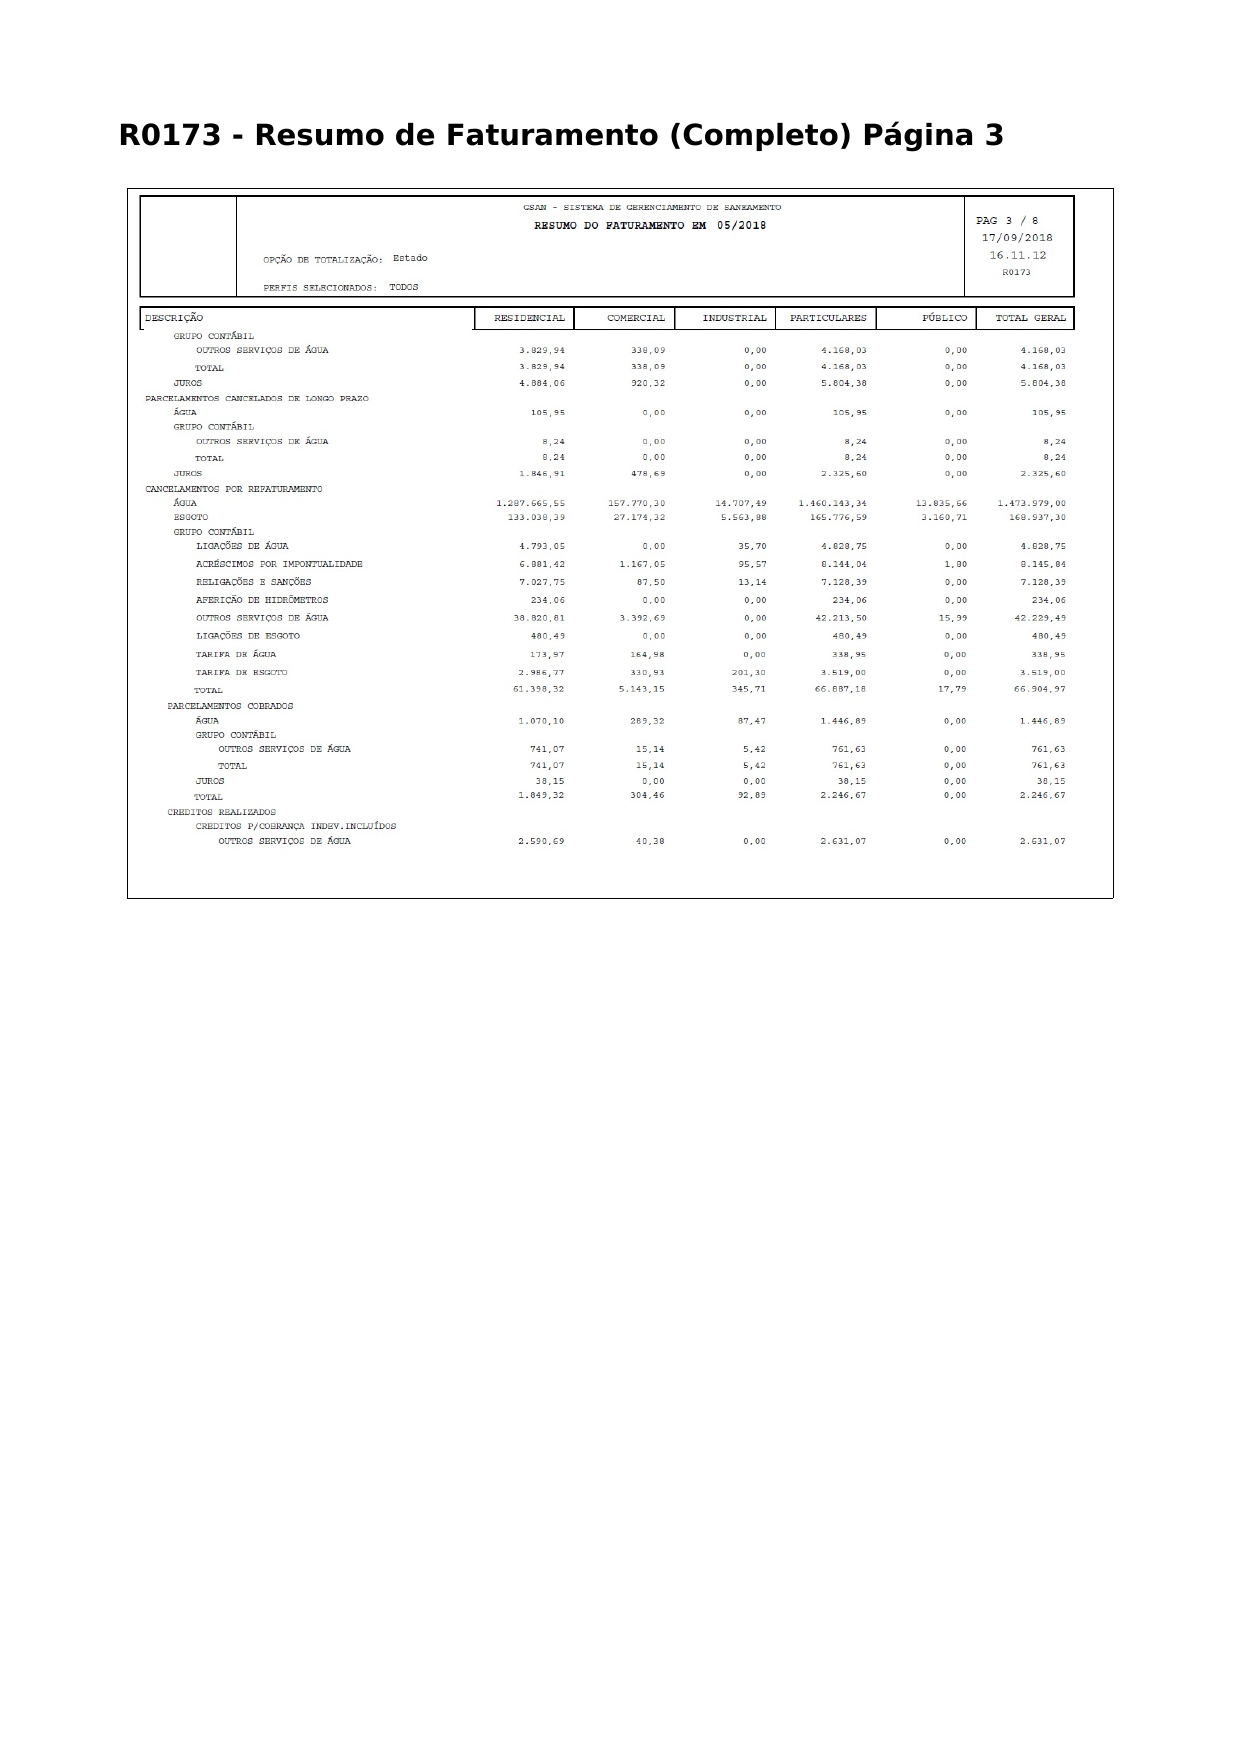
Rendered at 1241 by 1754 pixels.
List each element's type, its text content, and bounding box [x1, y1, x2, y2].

subtitle R0173 - Resumo de Faturamento (Completo) Página 3 [118, 118, 1122, 152]
picture [129, 191, 1111, 866]
table_header [128, 189, 1113, 898]
